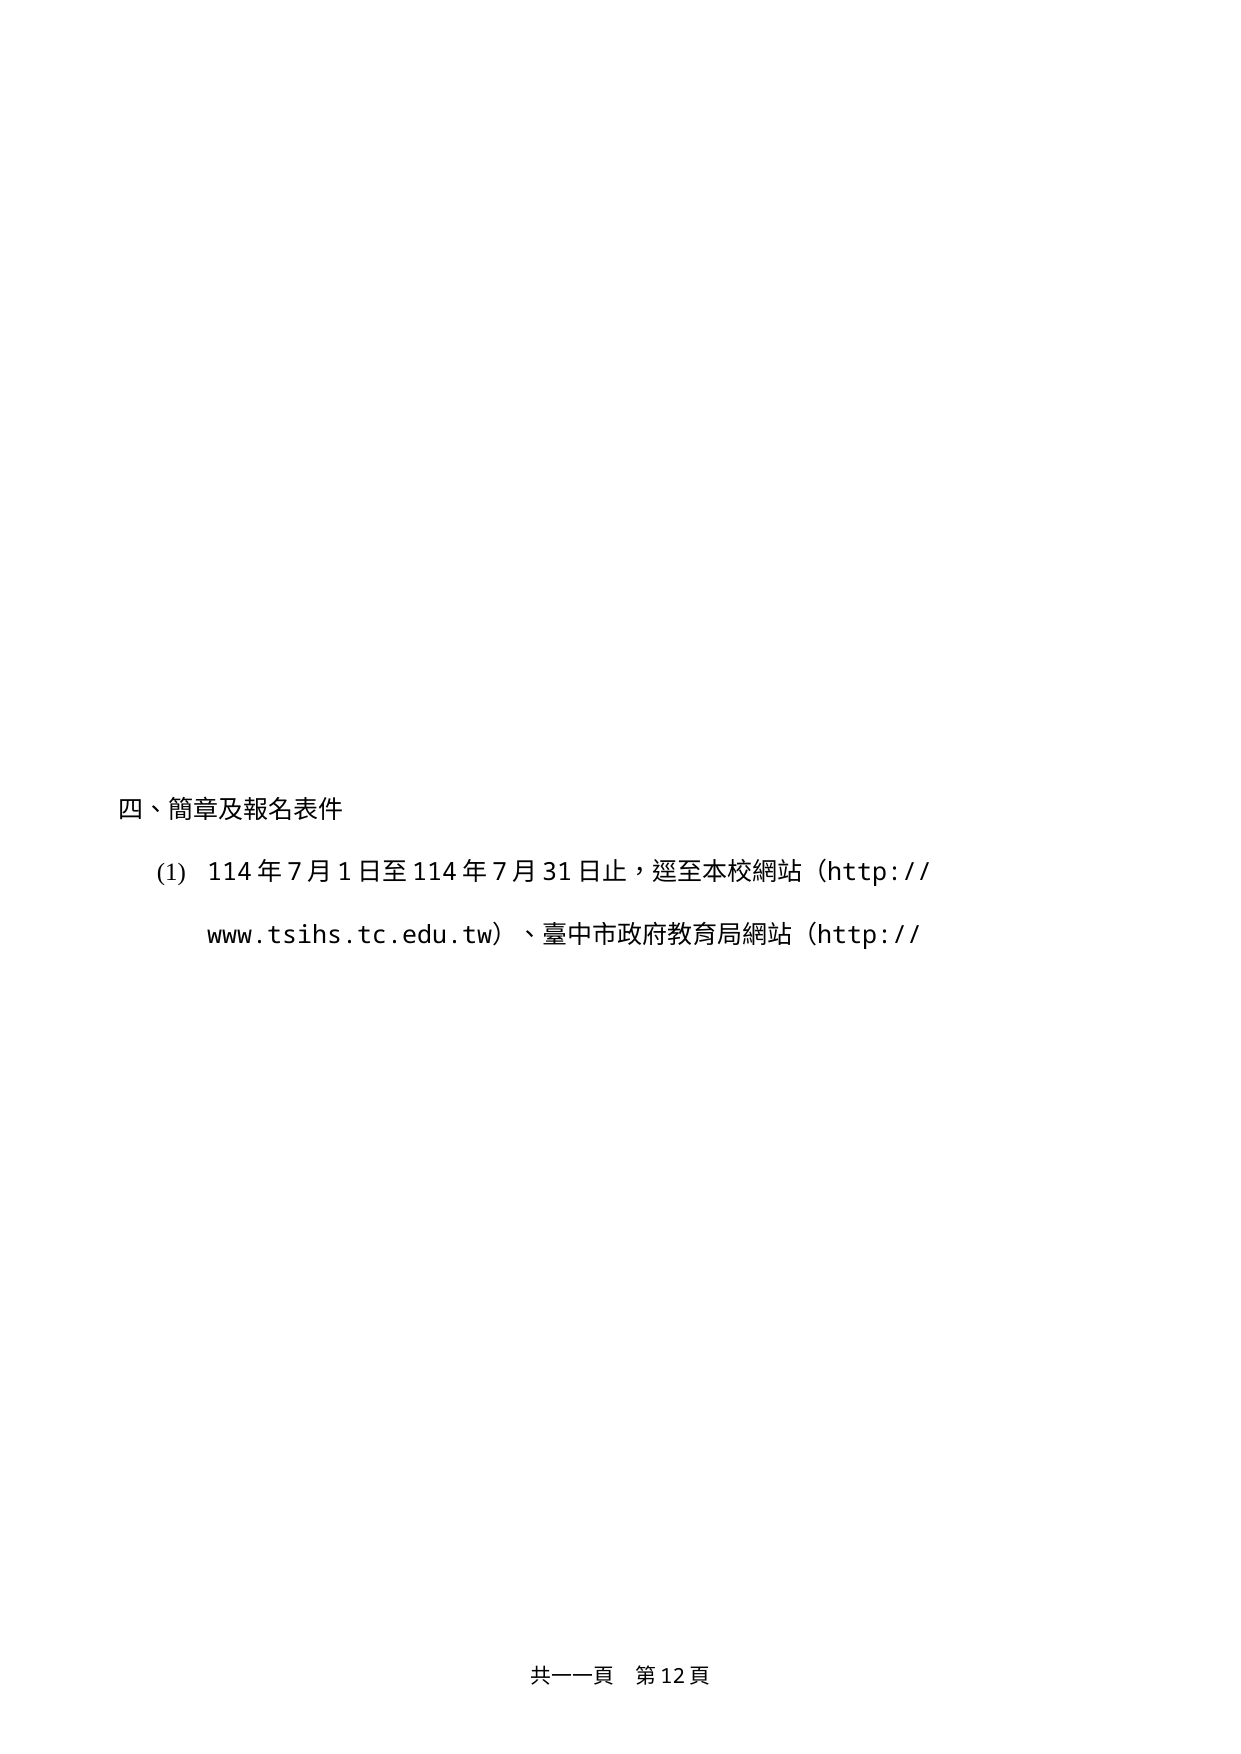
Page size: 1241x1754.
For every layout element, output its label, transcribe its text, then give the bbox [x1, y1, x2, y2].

list 114年7月1日至114年7月31日止，逕至本校網站（http://www.tsihs.tc.edu.tw）、臺中市政府教育局網站（http:// [157, 828, 1122, 953]
text 四、簡章及報名表件 [118, 766, 1122, 828]
